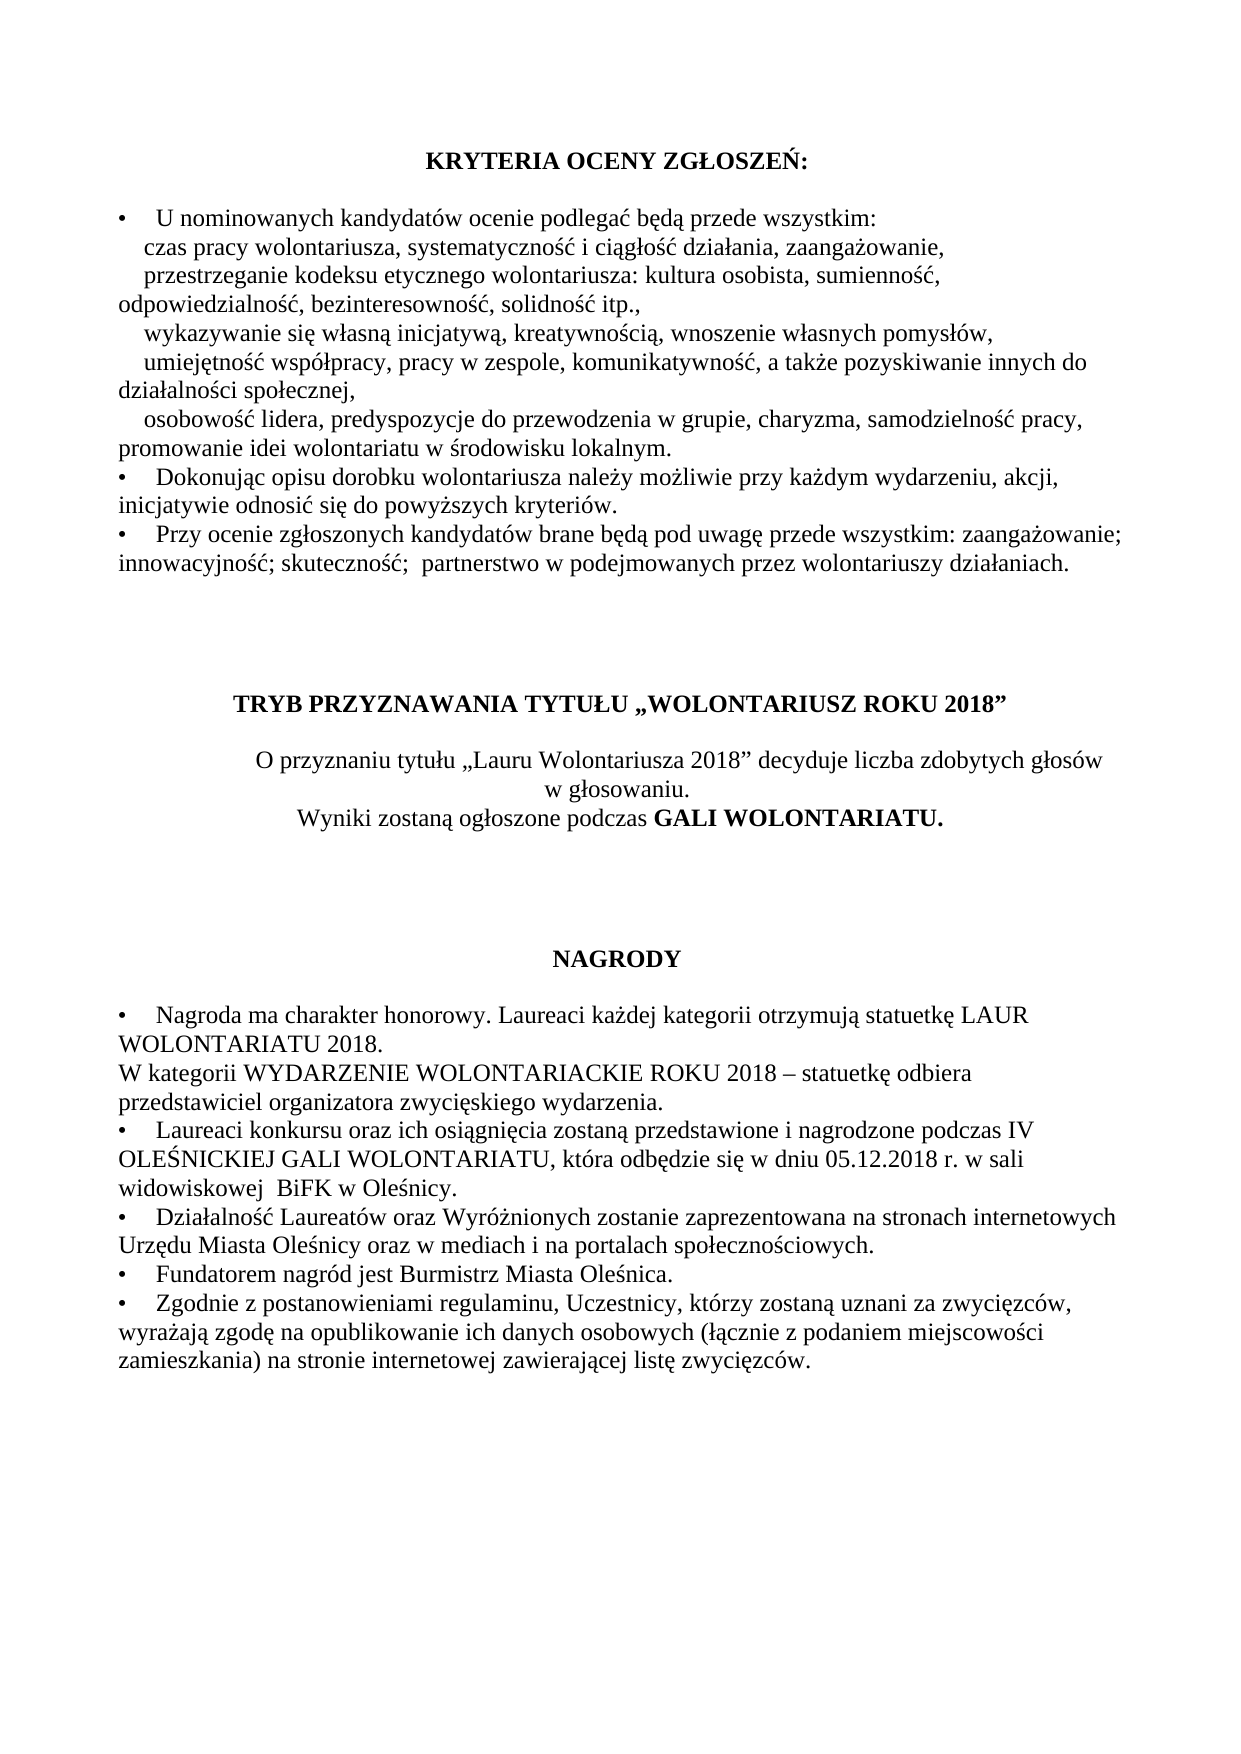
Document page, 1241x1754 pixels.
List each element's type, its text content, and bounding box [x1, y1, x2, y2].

text  umiejętność współpracy, pracy w zespole, komunikatywność, a także pozyskiwanie innych do działalności społecznej, [118, 347, 1122, 404]
list Nagroda ma charakter honorowy. Laureaci każdej kategorii otrzymują statuetkę LAUR WOLONTARIATU 2018. [81, 1001, 1122, 1058]
list Zgodnie z postanowieniami regulaminu, Uczestnicy, którzy zostaną uznani za zwycięzców, wyrażają zgodę na opublikowanie ich danych osobowych (łącznie z podaniem miejscowości zamieszkania) na stronie internetowej zawierającej listę zwycięzców. [81, 1288, 1122, 1374]
text O przyznaniu tytułu „Lauru Wolontariusza 2018” decyduje liczba zdobytych głosów w głosowaniu. [118, 746, 1122, 803]
text  czas pracy wolontariusza, systematyczność i ciągłość działania, zaangażowanie, [118, 232, 1122, 260]
text KRYTERIA OCENY ZGŁOSZEŃ: [118, 146, 1122, 175]
text W kategorii WYDARZENIE WOLONTARIACKIE ROKU 2018 – statuetkę odbiera przedstawiciel organizatora zwycięskiego wydarzenia. [118, 1058, 1122, 1116]
text  przestrzeganie kodeksu etycznego wolontariusza: kultura osobista, sumienność, odpowiedzialność, bezinteresowność, solidność itp., [118, 260, 1122, 318]
list Dokonując opisu dorobku wolontariusza należy możliwie przy każdym wydarzeniu, akcji, inicjatywie odnosić się do powyższych kryteriów. [81, 462, 1122, 519]
text Wyniki zostaną ogłoszone podczas GALI WOLONTARIATU. [118, 803, 1122, 832]
text  wykazywanie się własną inicjatywą, kreatywnością, wnoszenie własnych pomysłów, [118, 318, 1122, 347]
list Laureaci konkursu oraz ich osiągnięcia zostaną przedstawione i nagrodzone podczas IV OLEŚNICKIEJ GALI WOLONTARIATU, która odbędzie się w dniu 05.12.2018 r. w sali widowiskowej BiFK w Oleśnicy. [81, 1116, 1122, 1202]
text  osobowość lidera, predyspozycje do przewodzenia w grupie, charyzma, samodzielność pracy, promowanie idei wolontariatu w środowisku lokalnym. [118, 404, 1122, 462]
list Działalność Laureatów oraz Wyróżnionych zostanie zaprezentowana na stronach internetowych Urzędu Miasta Oleśnicy oraz w mediach i na portalach społecznościowych. [81, 1202, 1122, 1259]
list U nominowanych kandydatów ocenie podlegać będą przede wszystkim: [81, 203, 1122, 232]
list Przy ocenie zgłoszonych kandydatów brane będą pod uwagę przede wszystkim: zaangażowanie; innowacyjność; skuteczność; partnerstwo w podejmowanych przez wolontariuszy działaniach. [81, 519, 1122, 577]
text NAGRODY [118, 944, 1122, 973]
text TRYB PRZYZNAWANIA TYTUŁU „WOLONTARIUSZ ROKU 2018” [118, 689, 1122, 717]
list Fundatorem nagród jest Burmistrz Miasta Oleśnica. [81, 1259, 1122, 1288]
